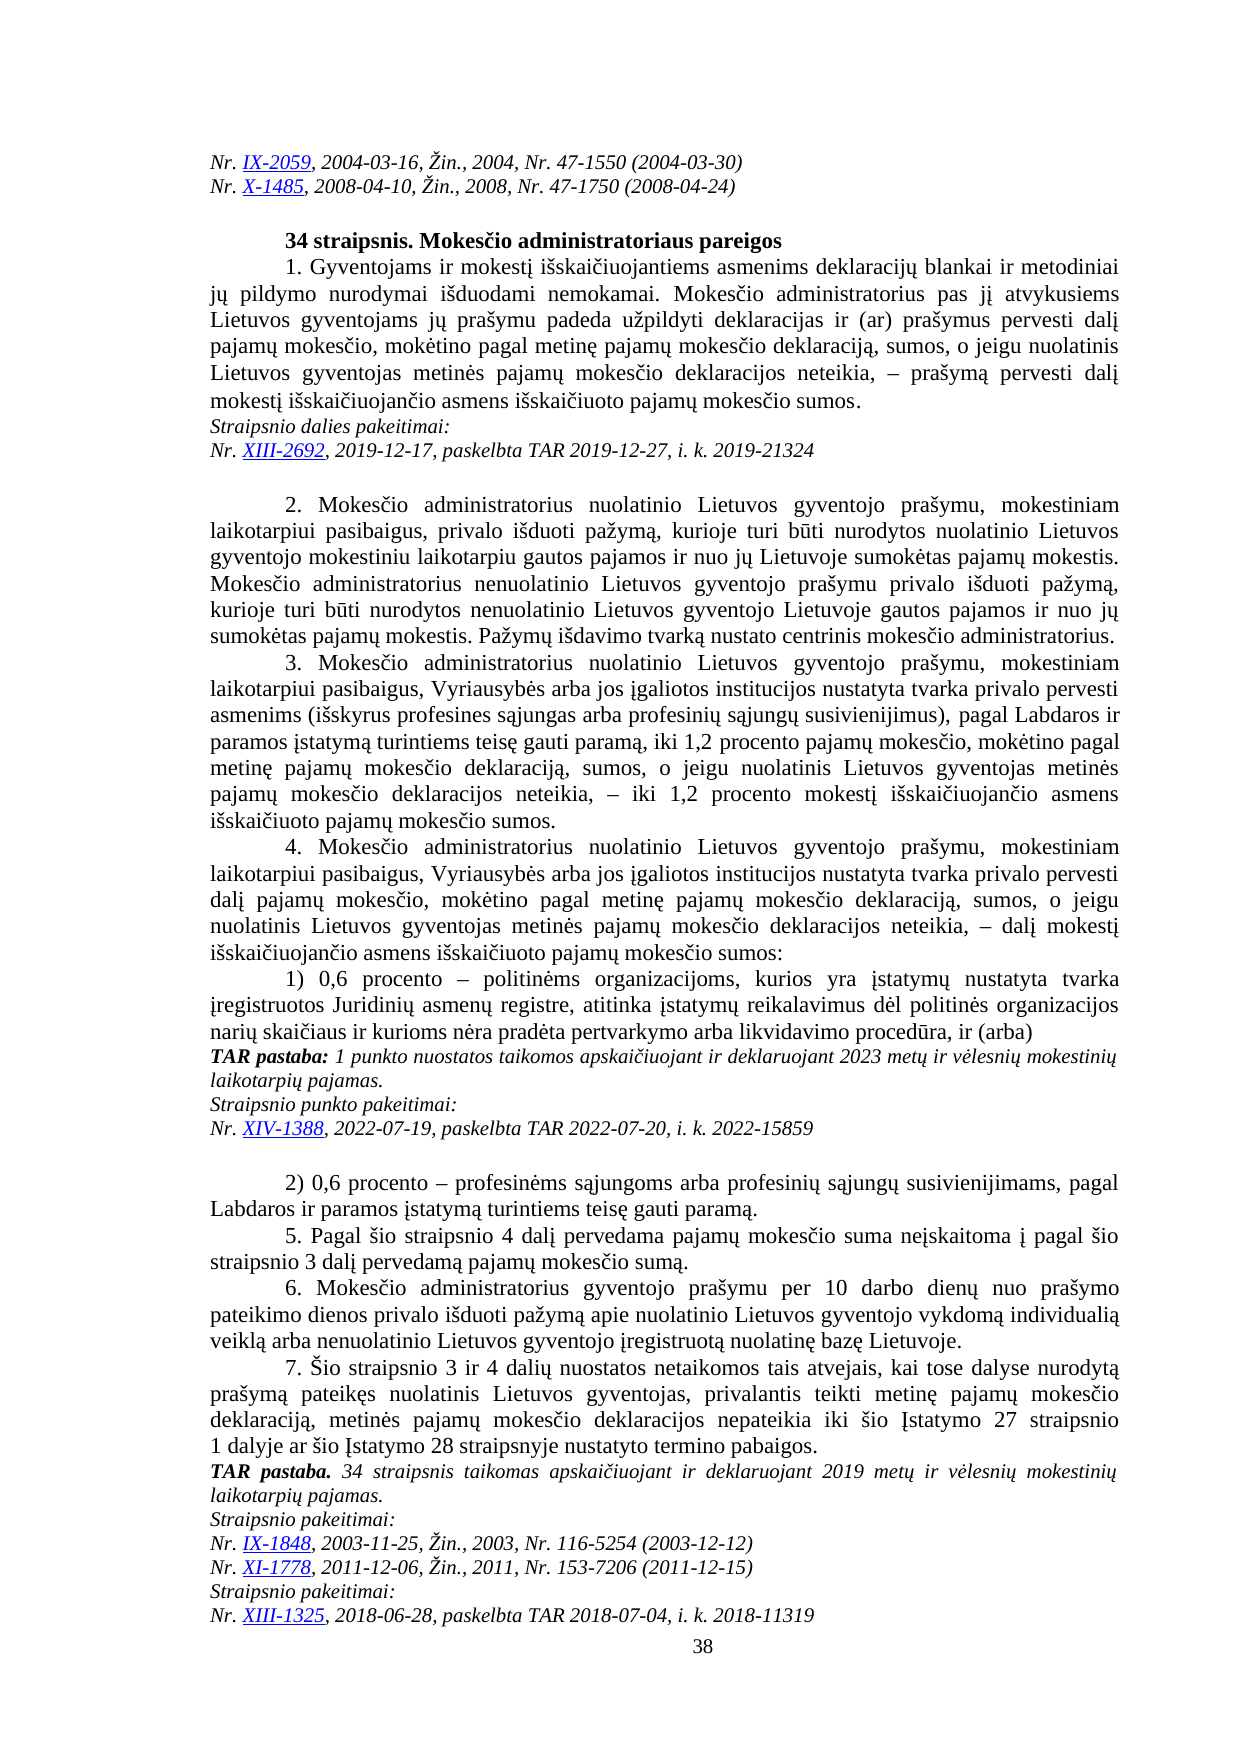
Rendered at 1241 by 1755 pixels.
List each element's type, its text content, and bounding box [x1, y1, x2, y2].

text Nr. XI-1778, 2011-12-06, Žin., 2011, Nr. 153-7206 (2011-12-15) [210, 1555, 1120, 1579]
text 3. Mokesčio administratorius nuolatinio Lietuvos gyventojo prašymu, mokestiniam laikotarpiui pasibaigus, Vyriausybės arba jos įgaliotos institucijos nustatyta tvarka privalo pervesti asmenims (išskyrus profesines sąjungas arba profesinių sąjungų susivienijimus), pagal Labdaros ir paramos įstatymą turintiems teisę gauti paramą, iki 1,2 procento pajamų mokesčio, mokėtino pagal metinę pajamų mokesčio deklaraciją, sumos, o jeigu nuolatinis Lietuvos gyventojas metinės pajamų mokesčio deklaracijos neteikia, – iki 1,2 procento mokestį išskaičiuojančio asmens išskaičiuoto pajamų mokesčio sumos. [210, 649, 1120, 833]
text Nr. X-1485, 2008-04-10, Žin., 2008, Nr. 47-1750 (2008-04-24) [210, 174, 1126, 198]
text 6. Mokesčio administratorius gyventojo prašymu per 10 darbo dienų nuo prašymo pateikimo dienos privalo išduoti pažymą apie nuolatinio Lietuvos gyventojo vykdomą individualią veiklą arba nenuolatinio Lietuvos gyventojo įregistruotą nuolatinę bazę Lietuvoje. [210, 1274, 1120, 1353]
text Straipsnio dalies pakeitimai: [210, 414, 1120, 438]
text 4. Mokesčio administratorius nuolatinio Lietuvos gyventojo prašymu, mokestiniam laikotarpiui pasibaigus, Vyriausybės arba jos įgaliotos institucijos nustatyta tvarka privalo pervesti dalį pajamų mokesčio, mokėtino pagal metinę pajamų mokesčio deklaraciją, sumos, o jeigu nuolatinis Lietuvos gyventojas metinės pajamų mokesčio deklaracijos neteikia, – dalį mokestį išskaičiuojančio asmens išskaičiuoto pajamų mokesčio sumos: [210, 833, 1120, 965]
text 7. Šio straipsnio 3 ir 4 dalių nuostatos netaikomos tais atvejais, kai tose dalyse nurodytą prašymą pateikęs nuolatinis Lietuvos gyventojas, privalantis teikti metinę pajamų mokesčio deklaraciją, metinės pajamų mokesčio deklaracijos nepateikia iki šio Įstatymo 27 straipsnio 1 dalyje ar šio Įstatymo 28 straipsnyje nustatyto termino pabaigos. [210, 1353, 1120, 1459]
text TAR pastaba: 1 punkto nuostatos taikomos apskaičiuojant ir deklaruojant 2023 metų ir vėlesnių mokestinių laikotarpių pajamas. [210, 1044, 1120, 1092]
text Nr. XIII-2692, 2019-12-17, paskelbta TAR 2019-12-27, i. k. 2019-21324 [210, 438, 1120, 462]
text TAR pastaba. 34 straipsnis taikomas apskaičiuojant ir deklaruojant 2019 metų ir vėlesnių mokestinių laikotarpių pajamas. [210, 1459, 1120, 1507]
text Nr. IX-1848, 2003-11-25, Žin., 2003, Nr. 116-5254 (2003-12-12) [210, 1531, 1120, 1555]
text Straipsnio pakeitimai: [210, 1579, 1120, 1603]
text 1) 0,6 procento – politinėms organizacijoms, kurios yra įstatymų nustatyta tvarka įregistruotos Juridinių asmenų registre, atitinka įstatymų reikalavimus dėl politinės organizacijos narių skaičiaus ir kurioms nėra pradėta pertvarkymo arba likvidavimo procedūra, ir (arba) [210, 965, 1120, 1044]
text 5. Pagal šio straipsnio 4 dalį pervedama pajamų mokesčio suma neįskaitoma į pagal šio straipsnio 3 dalį pervedamą pajamų mokesčio sumą. [210, 1222, 1120, 1274]
text 2) 0,6 procento – profesinėms sąjungoms arba profesinių sąjungų susivienijimams, pagal Labdaros ir paramos įstatymą turintiems teisę gauti paramą. [210, 1169, 1120, 1222]
text 1. Gyventojams ir mokestį išskaičiuojantiems asmenims deklaracijų blankai ir metodiniai jų pildymo nurodymai išduodami nemokamai. Mokesčio administratorius pas jį atvykusiems Lietuvos gyventojams jų prašymu padeda užpildyti deklaracijas ir (ar) prašymus pervesti dalį pajamų mokesčio, mokėtino pagal metinę pajamų mokesčio deklaraciją, sumos, o jeigu nuolatinis Lietuvos gyventojas metinės pajamų mokesčio deklaracijos neteikia, – prašymą pervesti dalį mokestį išskaičiuojančio asmens išskaičiuoto pajamų mokesčio sumos. [210, 253, 1120, 414]
text Straipsnio punkto pakeitimai: [210, 1092, 1120, 1116]
text 2. Mokesčio administratorius nuolatinio Lietuvos gyventojo prašymu, mokestiniam laikotarpiui pasibaigus, privalo išduoti pažymą, kurioje turi būti nurodytos nuolatinio Lietuvos gyventojo mokestiniu laikotarpiu gautos pajamos ir nuo jų Lietuvoje sumokėtas pajamų mokestis. Mokesčio administratorius nenuolatinio Lietuvos gyventojo prašymu privalo išduoti pažymą, kurioje turi būti nurodytos nenuolatinio Lietuvos gyventojo Lietuvoje gautos pajamos ir nuo jų sumokėtas pajamų mokestis. Pažymų išdavimo tvarką nustato centrinis mokesčio administratorius. [210, 491, 1120, 649]
text Nr. XIV-1388, 2022-07-19, paskelbta TAR 2022-07-20, i. k. 2022-15859 [210, 1116, 1120, 1140]
text Nr. IX-2059, 2004-03-16, Žin., 2004, Nr. 47-1550 (2004-03-30) [210, 150, 1126, 174]
text Nr. XIII-1325, 2018-06-28, paskelbta TAR 2018-07-04, i. k. 2018-11319 [210, 1603, 1120, 1627]
text Straipsnio pakeitimai: [210, 1507, 1120, 1531]
text 34 straipsnis. Mokesčio administratoriaus pareigos [210, 227, 1120, 253]
